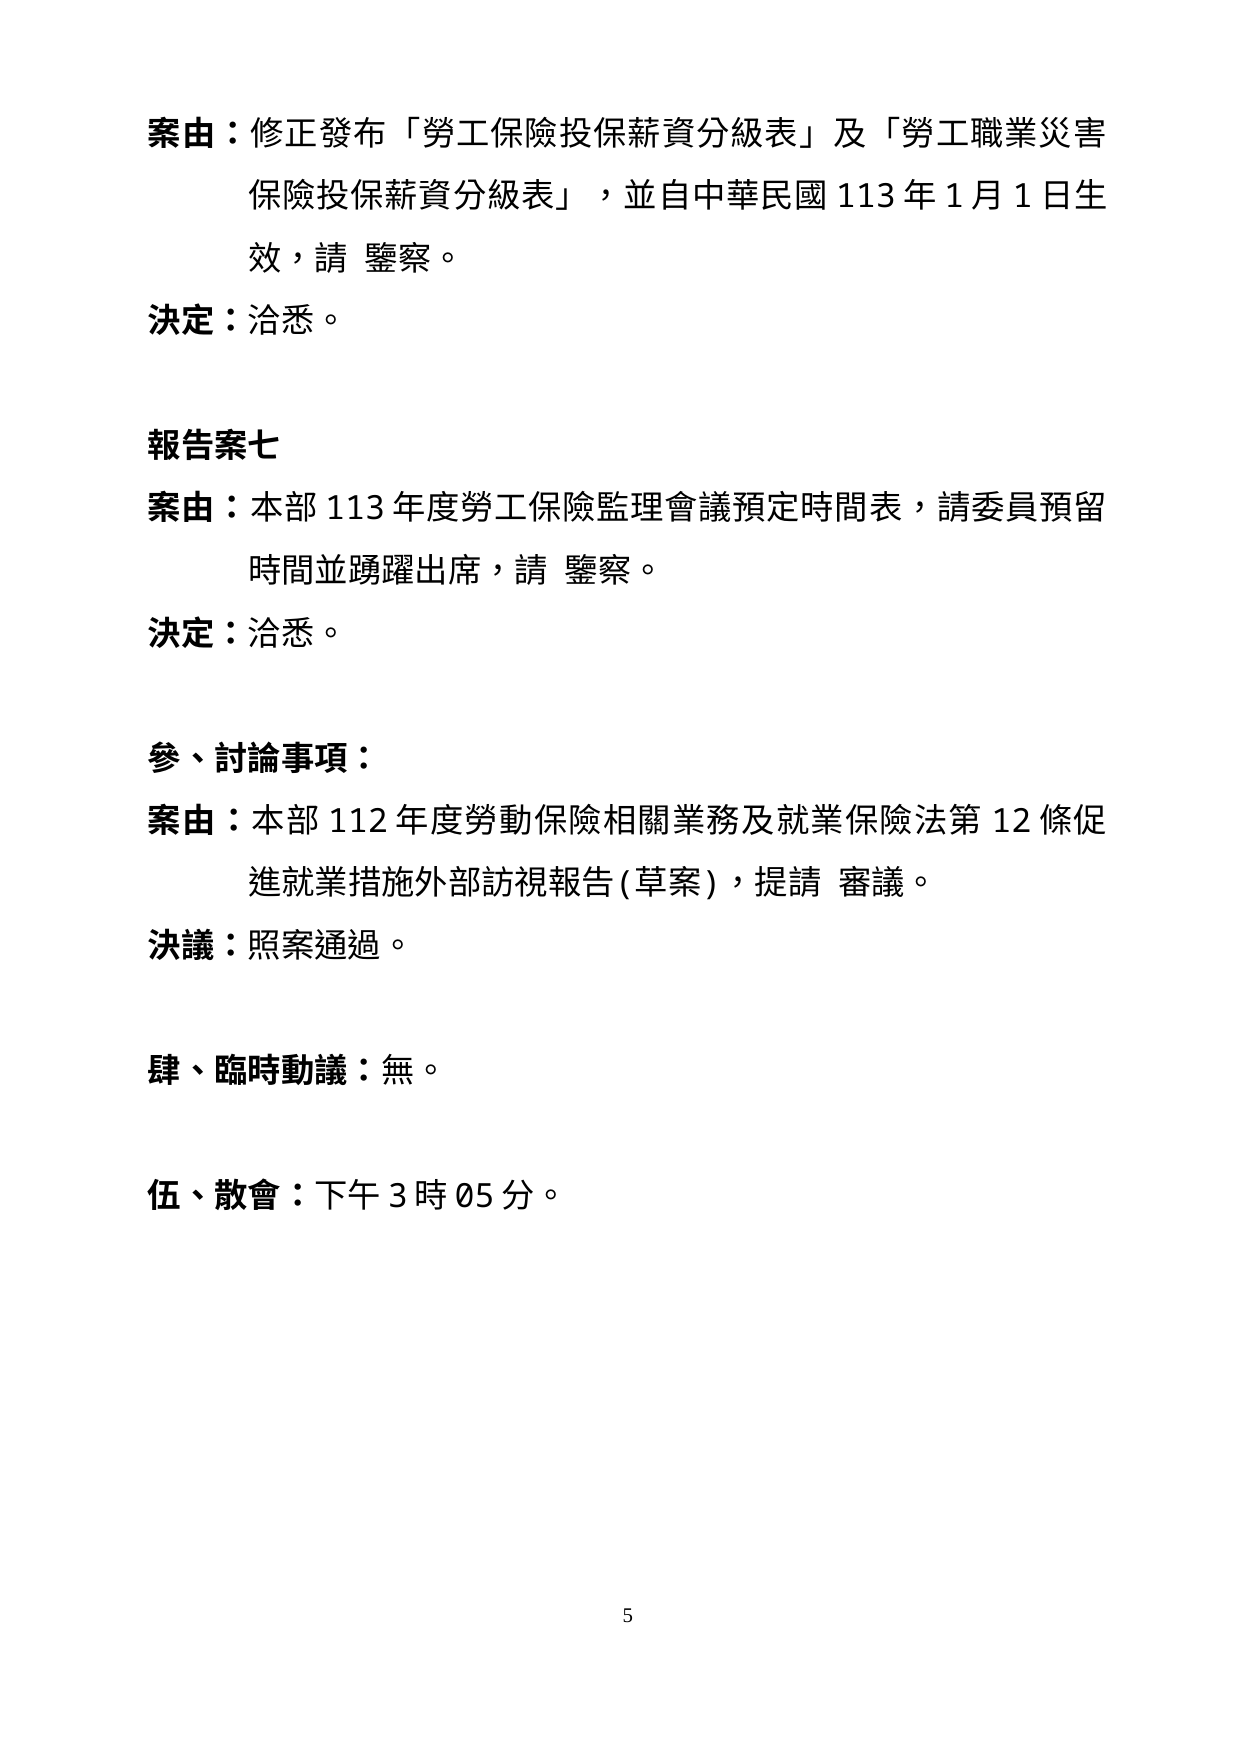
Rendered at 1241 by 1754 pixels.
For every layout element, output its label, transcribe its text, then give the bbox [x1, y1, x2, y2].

text 案由：修正發布「勞工保險投保薪資分級表」及「勞工職業災害保險投保薪資分級表」，並自中華民國113年1月1日生效，請 鑒察。 [148, 89, 1107, 276]
text 報告案七 [148, 401, 1107, 464]
text 決定：洽悉。 [148, 276, 1107, 339]
text 決議：照案通過。 [148, 901, 1107, 964]
text 伍、散會：下午3時05分。 [148, 1151, 1107, 1214]
text 參、討論事項： [148, 714, 1107, 776]
text 案由：本部112年度勞動保險相關業務及就業保險法第12條促進就業措施外部訪視報告(草案)，提請 審議。 [148, 776, 1107, 901]
text 肆、臨時動議：無。 [148, 1026, 1107, 1089]
text 案由：本部113年度勞工保險監理會議預定時間表，請委員預留時間並踴躍出席，請 鑒察。 [148, 464, 1107, 589]
text 決定：洽悉。 [148, 589, 1107, 651]
